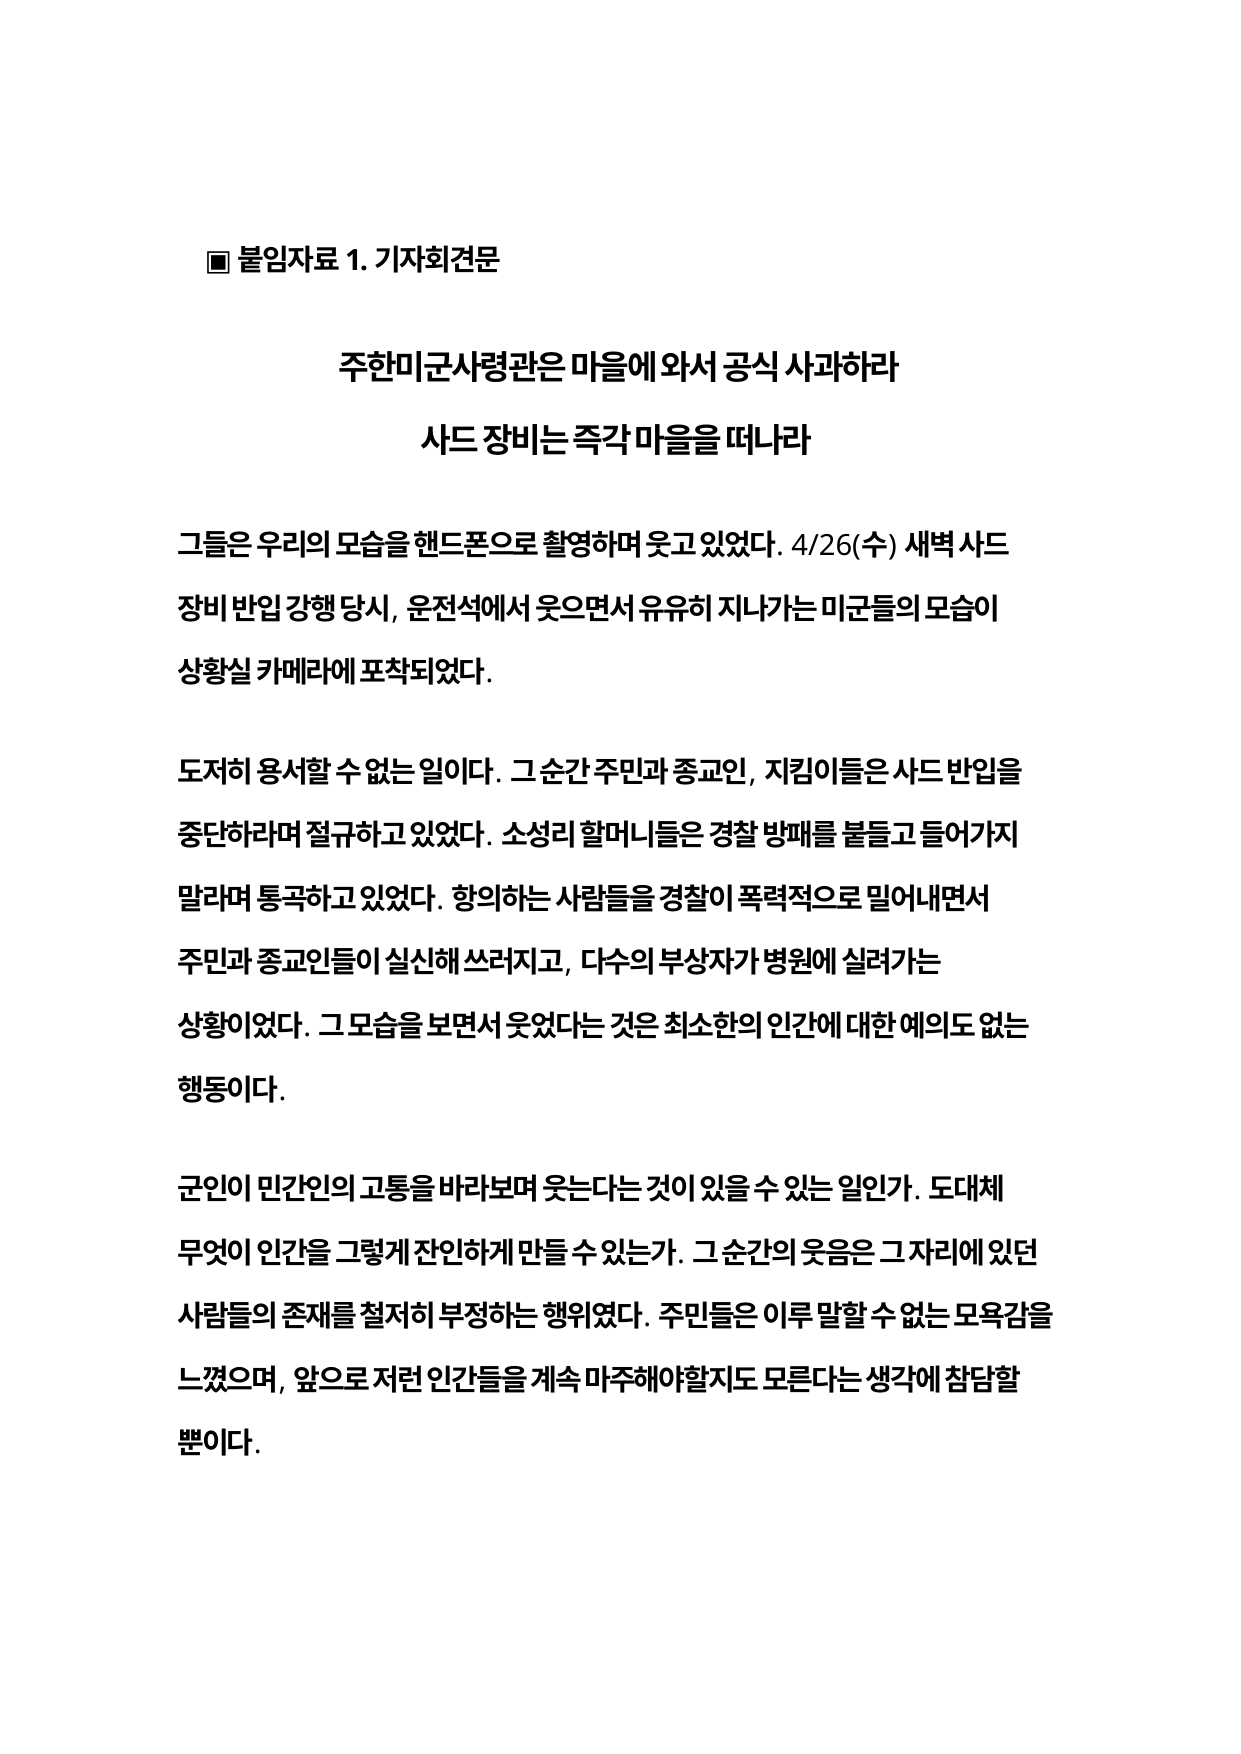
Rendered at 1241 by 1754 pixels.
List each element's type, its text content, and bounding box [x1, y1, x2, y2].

text 주한미군사령관은 마을에 와서 공식 사과하라 [177, 341, 1063, 389]
text 그들은 우리의 모습을 핸드폰으로 촬영하며 웃고 있었다. 4/26(수) 새벽 사드 장비 반입 강행 당시, 운전석에서 웃으면서 유유히 지나가는 미군들의 모습이 상황실 카메라에 포착되었다. [177, 522, 1063, 691]
text 군인이 민간인의 고통을 바라보며 웃는다는 것이 있을 수 있는 일인가. 도대체 무엇이 인간을 그렇게 잔인하게 만들 수 있는가. 그 순간의 웃음은 그 자리에 있던 사람들의 존재를 철저히 부정하는 행위였다. 주민들은 이루 말할 수 없는 모욕감을 느꼈으며, 앞으로 저런 인간들을 계속 마주해야할지도 모른다는 생각에 참담할 뿐이다. [177, 1166, 1063, 1462]
text 사드 장비는 즉각 마을을 떠나라 [177, 413, 1063, 462]
text 도저히 용서할 수 없는 일이다. 그 순간 주민과 종교인, 지킴이들은 사드 반입을 중단하라며 절규하고 있었다. 소성리 할머니들은 경찰 방패를 붙들고 들어가지 말라며 통곡하고 있었다. 항의하는 사람들을 경찰이 폭력적으로 밀어내면서 주민과 종교인들이 실신해 쓰러지고, 다수의 부상자가 병원에 실려가는 상황이었다. 그 모습을 보면서 웃었다는 것은 최소한의 인간에 대한 예의도 없는 행동이다. [177, 748, 1063, 1108]
text ▣ 붙임자료 1. 기자회견문 [204, 236, 1063, 279]
